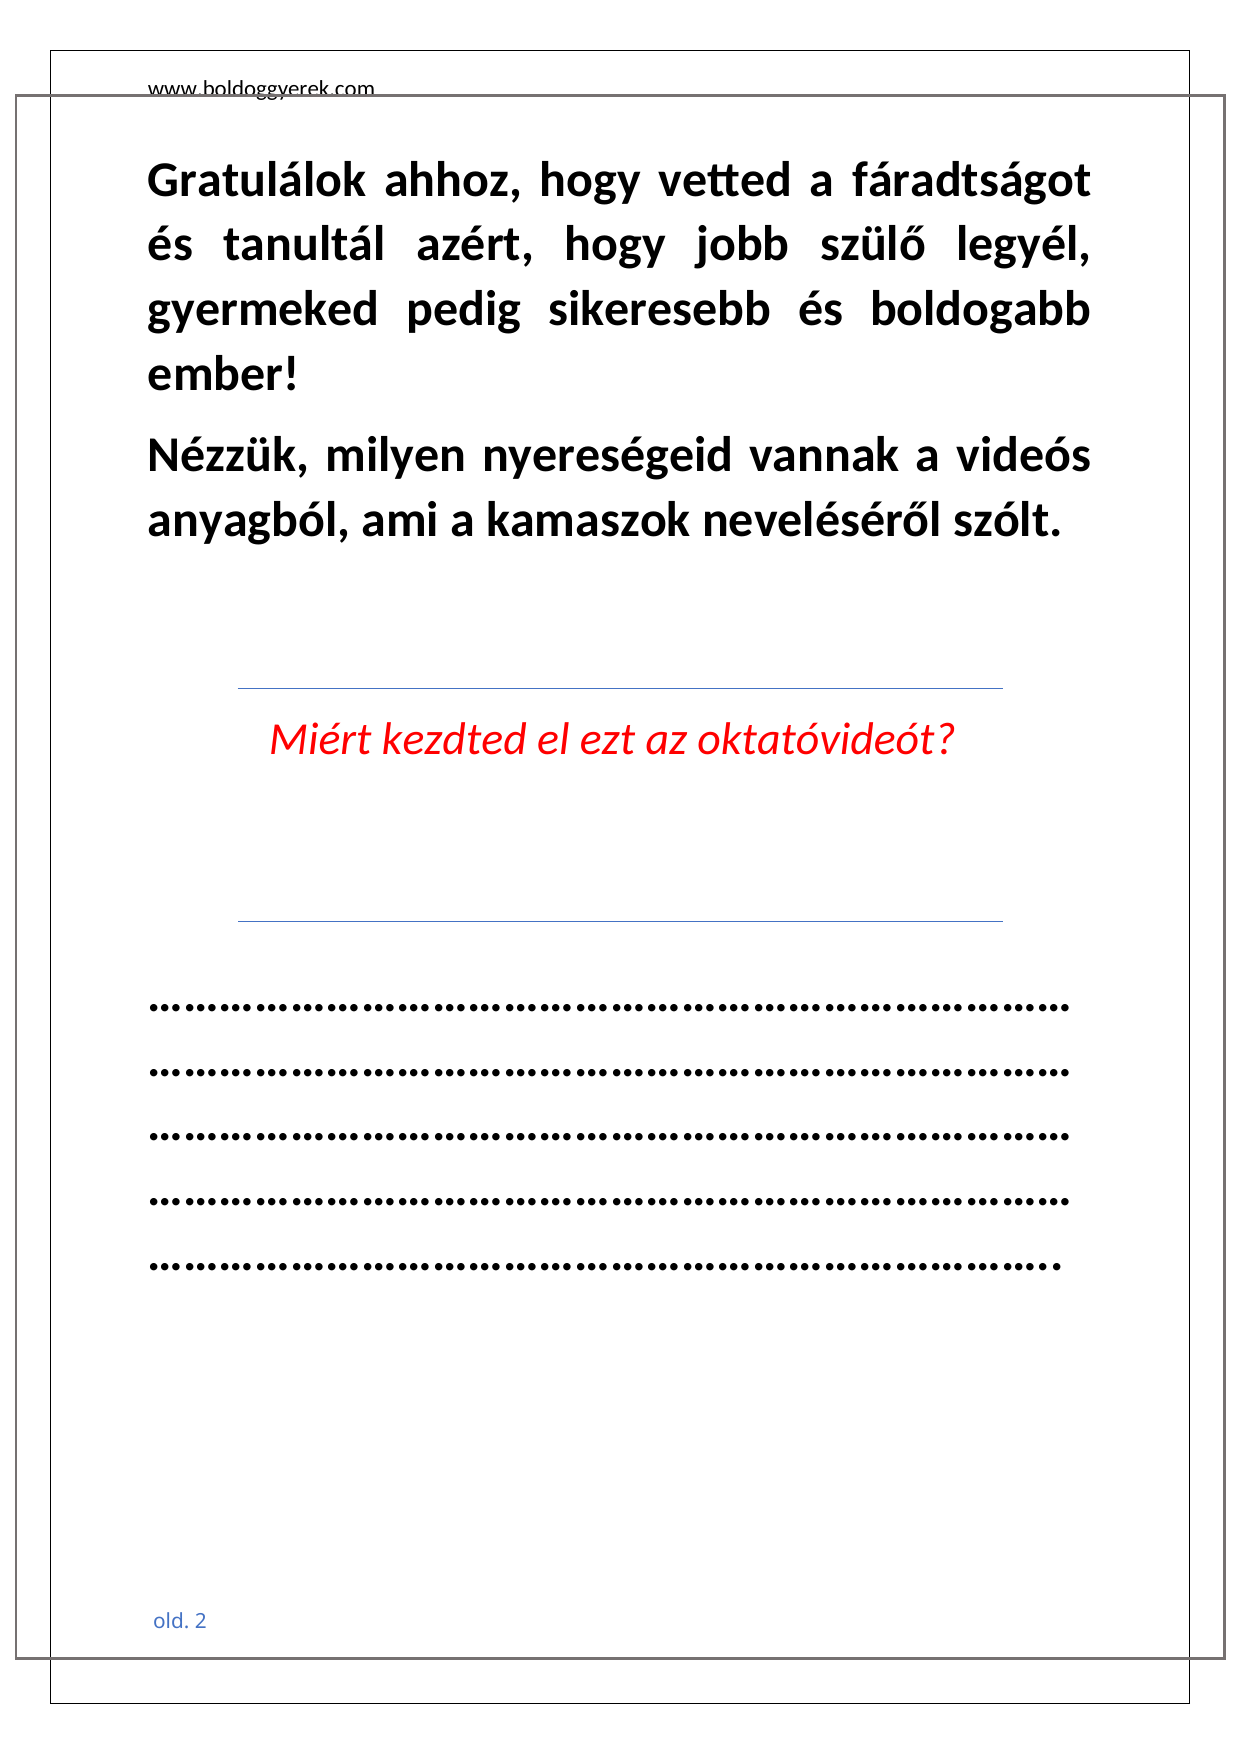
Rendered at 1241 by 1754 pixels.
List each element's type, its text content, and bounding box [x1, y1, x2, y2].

text Nézzük, milyen nyereségeid vannak a videós anyagból, ami a kamaszok neveléséről szólt. [148, 423, 1093, 549]
text ……………………………………………………………………………………………………………………………………………………………………………………………………………………………………………………………………………………………………………………………………………………….. [148, 963, 1093, 1282]
text Gratulálok ahhoz, hogy vetted a fáradtságot és tanultál azért, hogy jobb szülő legyél, gyermeked pedig sikeresebb és boldogabb ember! [148, 148, 1093, 403]
text Miért kezdted el ezt az oktatóvideót? [238, 689, 1003, 766]
